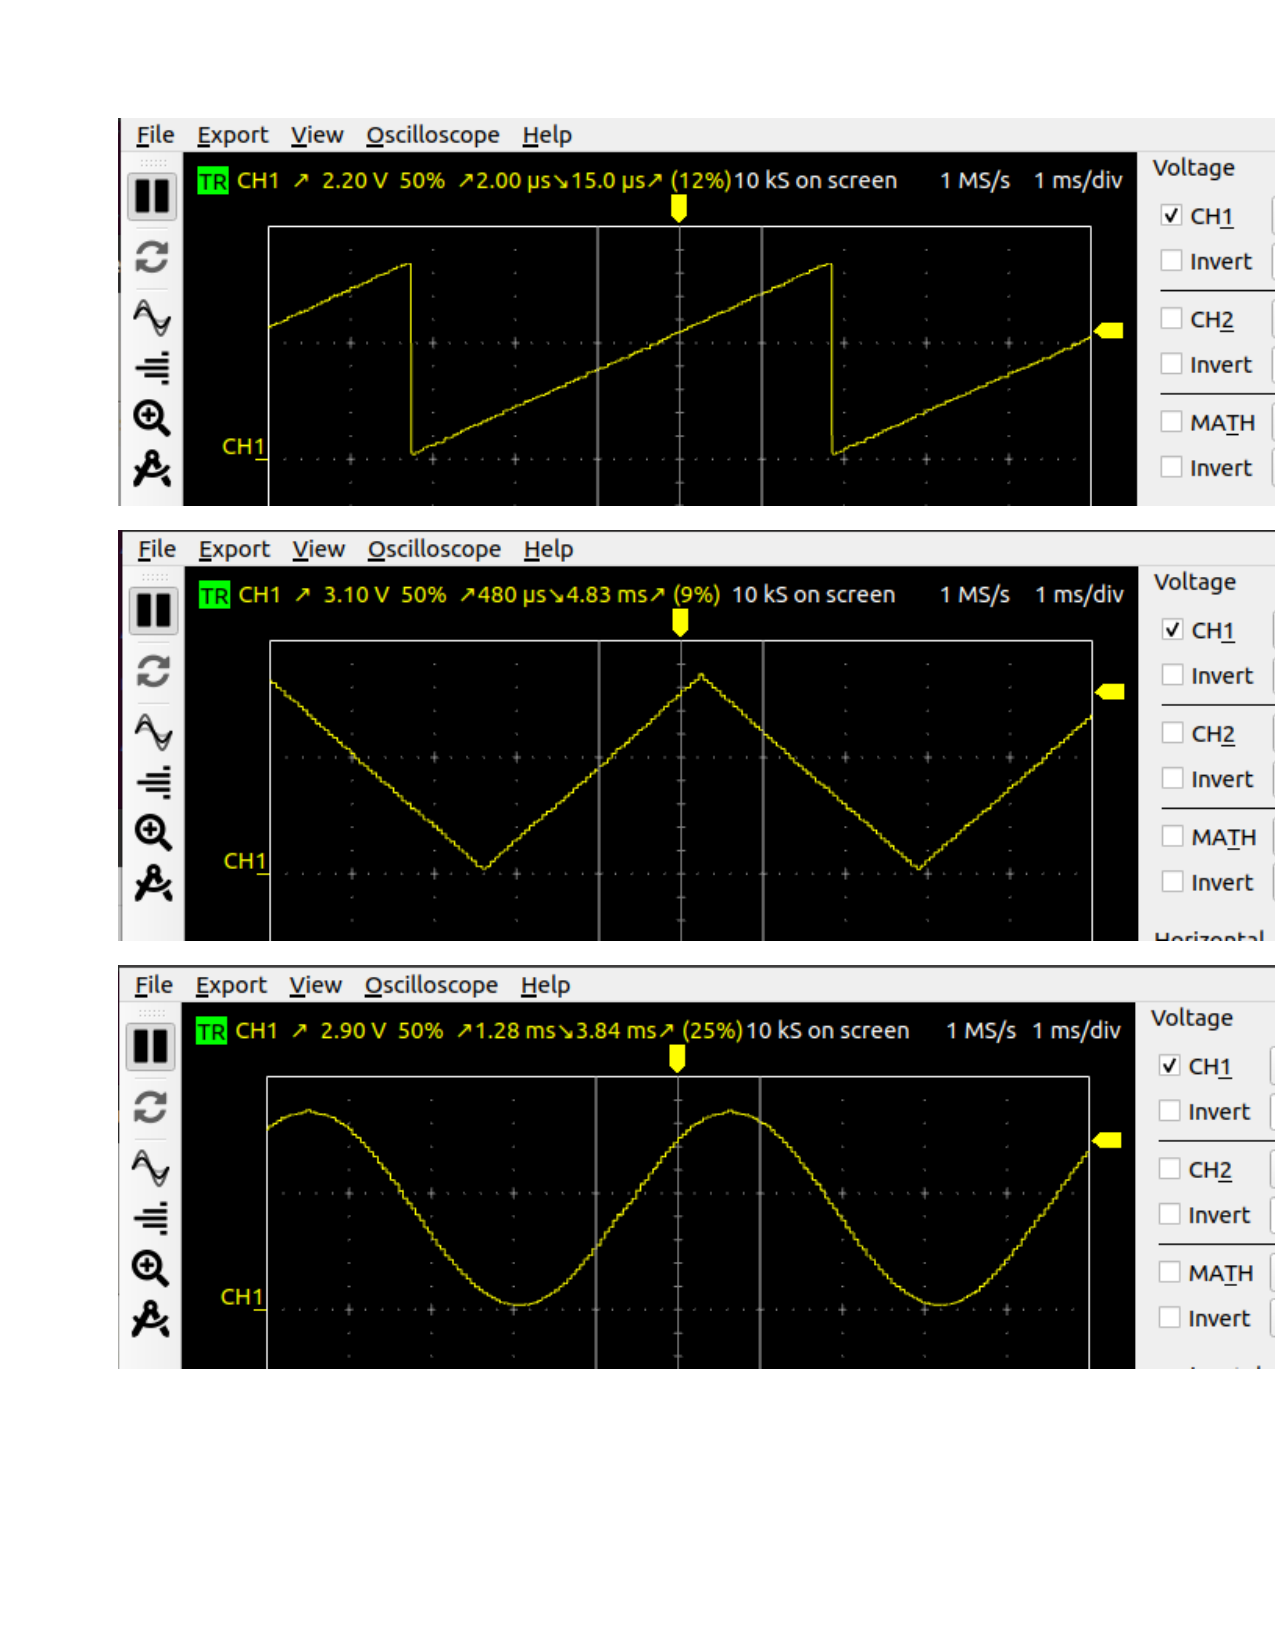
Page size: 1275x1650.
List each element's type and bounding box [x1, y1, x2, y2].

picture [118, 118, 1275, 506]
picture [118, 530, 1275, 941]
picture [118, 965, 1275, 1369]
